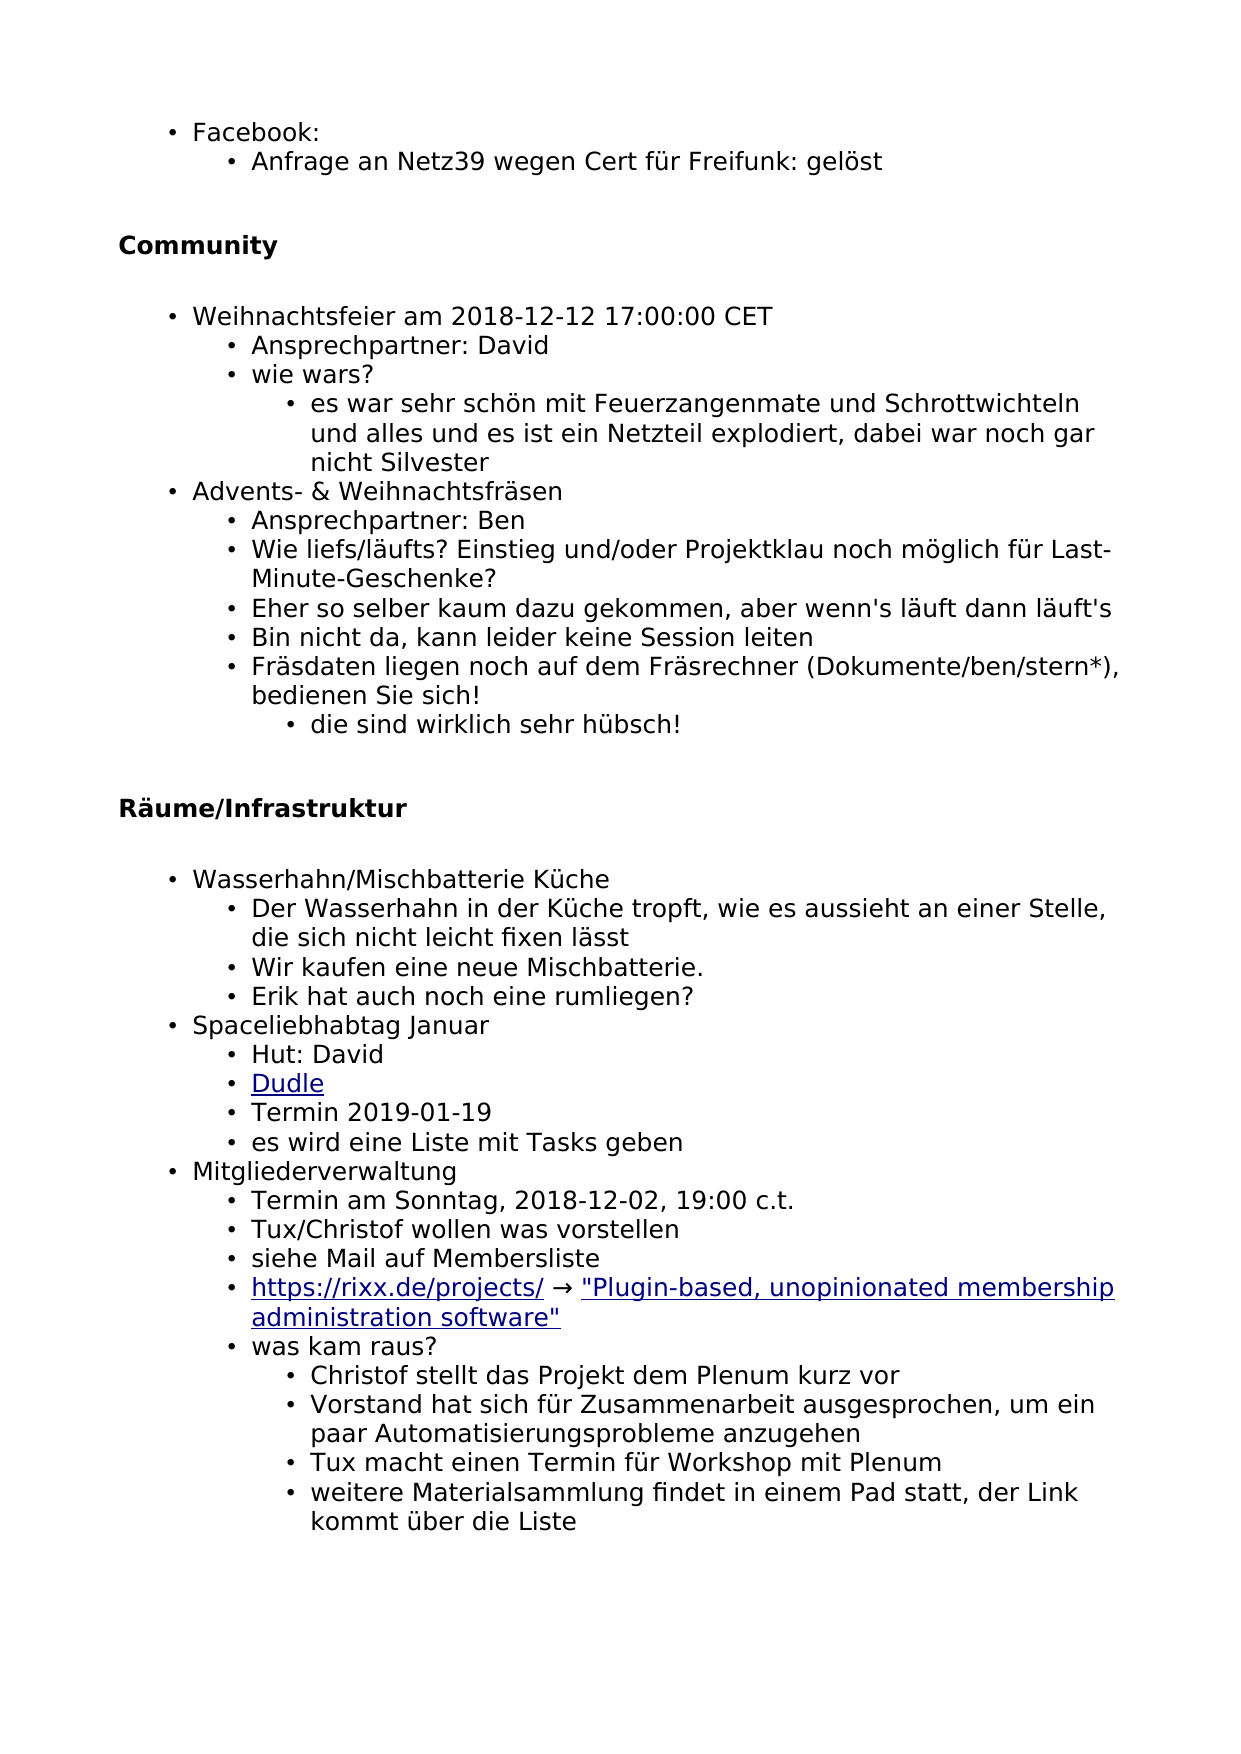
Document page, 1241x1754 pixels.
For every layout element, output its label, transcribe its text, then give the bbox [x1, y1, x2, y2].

list Anfrage an Netz39 wegen Cert für Freifunk: gelöst [236, 147, 1122, 176]
list es wird eine Liste mit Tasks geben [236, 1128, 1122, 1157]
list Eher so selber kaum dazu gekommen, aber wenn's läuft dann läuft's [236, 594, 1122, 623]
list Wir kaufen eine neue Mischbatterie. [236, 953, 1122, 982]
list Vorstand hat sich für Zusammenarbeit ausgesprochen, um ein paar Automatisierungsprobleme anzugehen [295, 1390, 1122, 1448]
list die sind wirklich sehr hübsch! [295, 710, 1122, 739]
list Dudle [236, 1069, 1122, 1098]
list Termin am Sonntag, 2018-12-02, 19:00 c.t. [236, 1186, 1122, 1215]
subtitle Community [118, 231, 1122, 260]
list Wie liefs/läufts? Einstieg und/oder Projektklau noch möglich für Last-Minute-Geschenke? [236, 535, 1122, 594]
list Ansprechpartner: David [236, 331, 1122, 360]
list Mitgliederverwaltung [177, 1157, 1122, 1186]
list Hut: David [236, 1040, 1122, 1069]
list Advents- & Weihnachtsfräsen [177, 477, 1122, 506]
list Bin nicht da, kann leider keine Session leiten [236, 623, 1122, 652]
list Spaceliebhabtag Januar [177, 1011, 1122, 1040]
list https://rixx.de/projects/ → "Plugin-based, unopinionated membership administration software" [236, 1273, 1122, 1332]
list Weihnachtsfeier am 2018-12-12 17:00:00 CET [177, 302, 1122, 331]
list Der Wasserhahn in der Küche tropft, wie es aussieht an einer Stelle, die sich nicht leicht fixen lässt [236, 894, 1122, 953]
list wie wars? [236, 360, 1122, 389]
list Tux/Christof wollen was vorstellen [236, 1215, 1122, 1244]
list weitere Materialsammlung findet in einem Pad statt, der Link kommt über die Liste [295, 1478, 1122, 1536]
list es war sehr schön mit Feuerzangenmate und Schrottwichteln und alles und es ist ein Netzteil explodiert, dabei war noch gar nicht Silvester [295, 389, 1122, 477]
list siehe Mail auf Membersliste [236, 1244, 1122, 1273]
list Wasserhahn/Mischbatterie Küche [177, 865, 1122, 894]
list Termin 2019-01-19 [236, 1098, 1122, 1128]
list Tux macht einen Termin für Workshop mit Plenum [295, 1448, 1122, 1478]
list Christof stellt das Projekt dem Plenum kurz vor [295, 1361, 1122, 1390]
list Erik hat auch noch eine rumliegen? [236, 982, 1122, 1011]
subtitle Räume/Infrastruktur [118, 794, 1122, 823]
list Fräsdaten liegen noch auf dem Fräsrechner (Dokumente/ben/stern*), bedienen Sie sich! [236, 652, 1122, 710]
list Ansprechpartner: Ben [236, 506, 1122, 535]
list Facebook: [177, 118, 1122, 147]
list was kam raus? [236, 1332, 1122, 1361]
